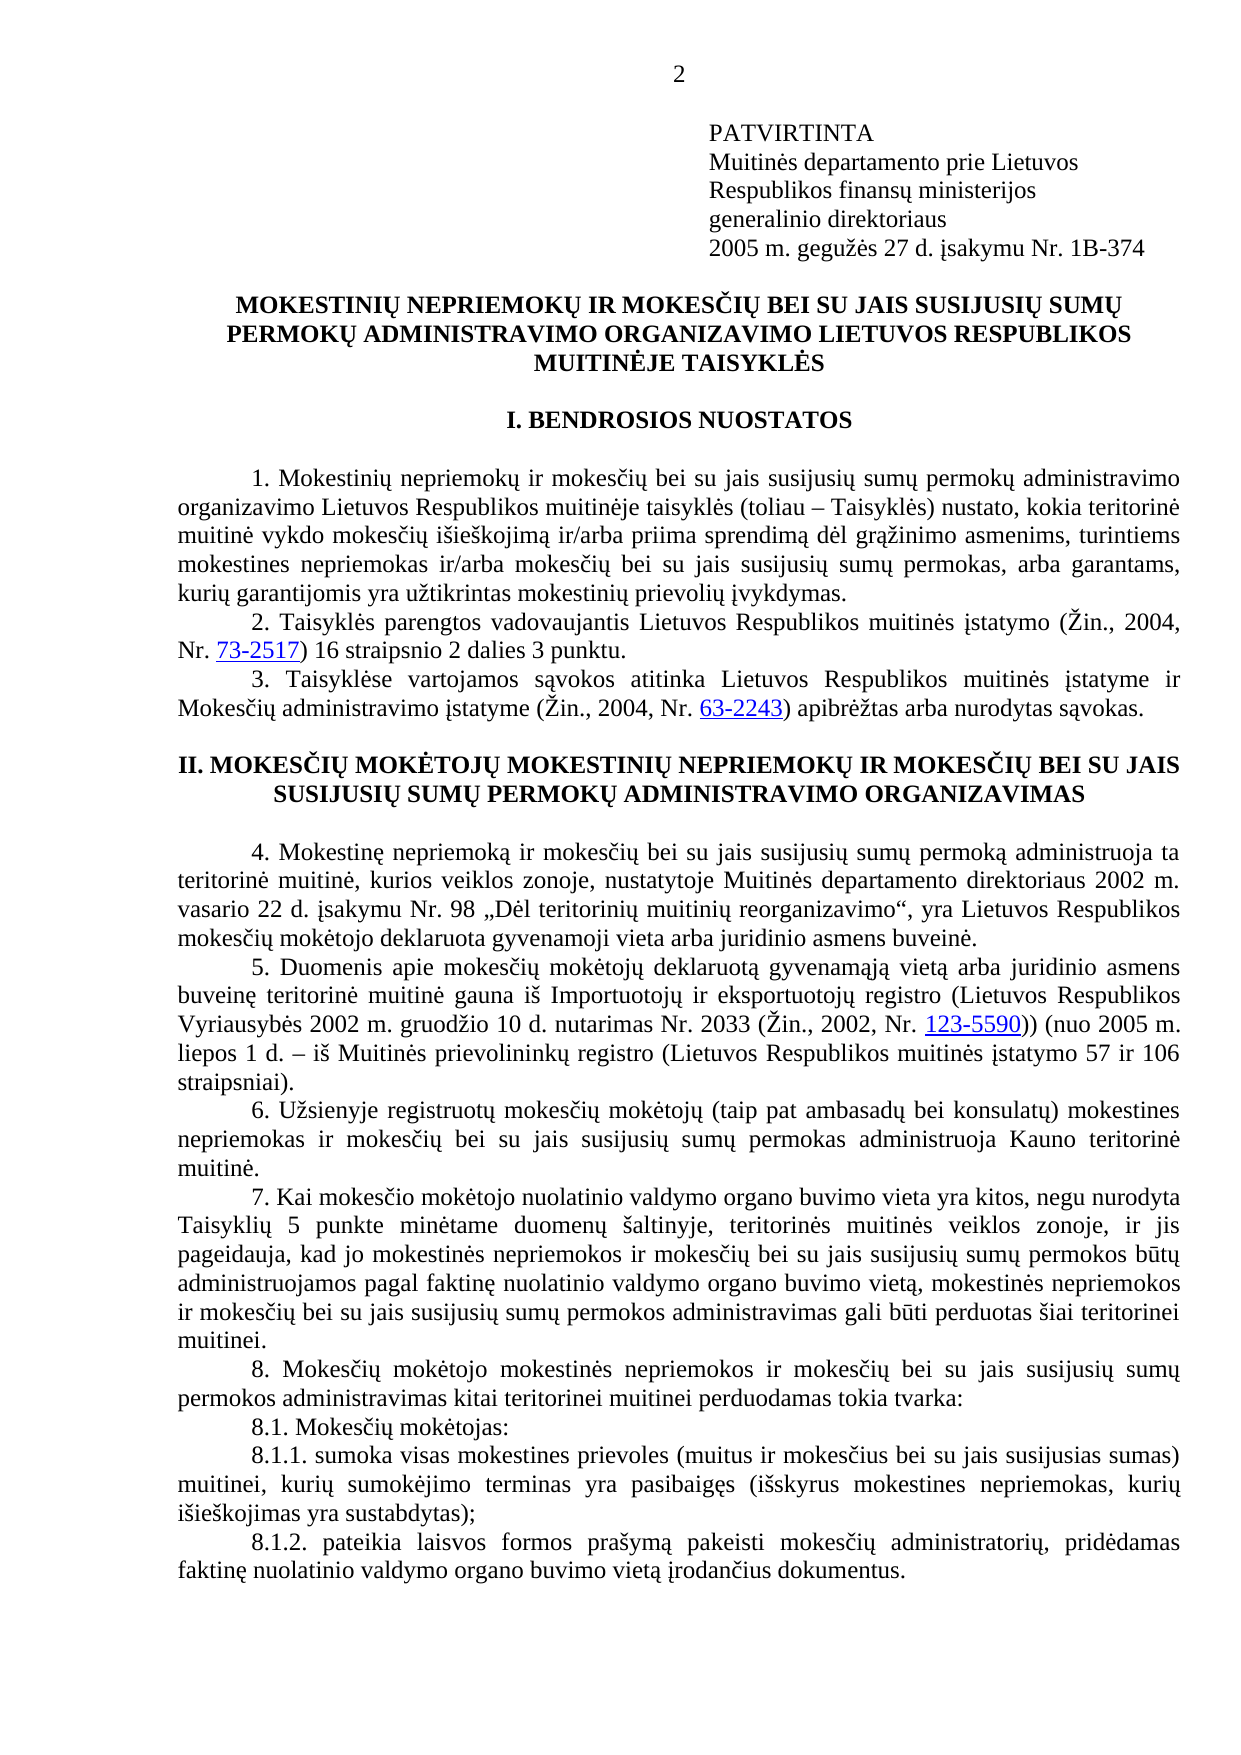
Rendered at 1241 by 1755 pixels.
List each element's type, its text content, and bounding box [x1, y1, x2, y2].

text 2005 m. gegužės 27 d. įsakymu Nr. 1B-374 [177, 233, 1181, 262]
text MOKESTINIŲ NEPRIEMOKŲ IR MOKESČIŲ BEI SU JAIS SUSIJUSIŲ SUMŲ PERMOKŲ ADMINISTRAVIMO ORGANIZAVIMO LIETUVOS RESPUBLIKOS MUITINĖJE TAISYKLĖS [177, 291, 1181, 377]
text 4. Mokestinę nepriemoką ir mokesčių bei su jais susijusių sumų permoką administruoja ta teritorinė muitinė, kurios veiklos zonoje, nustatytoje Muitinės departamento direktoriaus 2002 m. vasario 22 d. įsakymu Nr. 98 „Dėl teritorinių muitinių reorganizavimo“, yra Lietuvos Respublikos mokesčių mokėtojo deklaruota gyvenamoji vieta arba juridinio asmens buveinė. [177, 837, 1181, 952]
text PATVIRTINTA [177, 118, 1181, 147]
text 7. Kai mokesčio mokėtojo nuolatinio valdymo organo buvimo vieta yra kitos, negu nurodyta Taisyklių 5 punkte minėtame duomenų šaltinyje, teritorinės muitinės veiklos zonoje, ir jis pageidauja, kad jo mokestinės nepriemokos ir mokesčių bei su jais susijusių sumų permokos būtų administruojamos pagal faktinę nuolatinio valdymo organo buvimo vietą, mokestinės nepriemokos ir mokesčių bei su jais susijusių sumų permokos administravimas gali būti perduotas šiai teritorinei muitinei. [177, 1182, 1181, 1354]
text 3. Taisyklėse vartojamos sąvokos atitinka Lietuvos Respublikos muitinės įstatyme ir Mokesčių administravimo įstatyme (Žin., 2004, Nr. 63-2243) apibrėžtas arba nurodytas sąvokas. [177, 664, 1181, 722]
text Muitinės departamento prie Lietuvos [177, 147, 1181, 176]
text 8.1.2. pateikia laisvos formos prašymą pakeisti mokesčių administratorių, pridėdamas faktinę nuolatinio valdymo organo buvimo vietą įrodančius dokumentus. [177, 1527, 1181, 1584]
text 1. Mokestinių nepriemokų ir mokesčių bei su jais susijusių sumų permokų administravimo organizavimo Lietuvos Respublikos muitinėje taisyklės (toliau – Taisyklės) nustato, kokia teritorinė muitinė vykdo mokesčių išieškojimą ir/arba priima sprendimą dėl grąžinimo asmenims, turintiems mokestines nepriemokas ir/arba mokesčių bei su jais susijusių sumų permokas, arba garantams, kurių garantijomis yra užtikrintas mokestinių prievolių įvykdymas. [177, 463, 1181, 607]
text 8.1. Mokesčių mokėtojas: [177, 1412, 1181, 1441]
text 5. Duomenis apie mokesčių mokėtojų deklaruotą gyvenamąją vietą arba juridinio asmens buveinę teritorinė muitinė gauna iš Importuotojų ir eksportuotojų registro (Lietuvos Respublikos Vyriausybės 2002 m. gruodžio 10 d. nutarimas Nr. 2033 (Žin., 2002, Nr. 123-5590)) (nuo 2005 m. liepos 1 d. – iš Muitinės prievolininkų registro (Lietuvos Respublikos muitinės įstatymo 57 ir 106 straipsniai). [177, 952, 1181, 1096]
text generalinio direktoriaus [177, 204, 1181, 233]
text I. BENDROSIOS NUOSTATOS [177, 406, 1181, 434]
text 6. Užsienyje registruotų mokesčių mokėtojų (taip pat ambasadų bei konsulatų) mokestines nepriemokas ir mokesčių bei su jais susijusių sumų permokas administruoja Kauno teritorinė muitinė. [177, 1096, 1181, 1182]
text 8.1.1. sumoka visas mokestines prievoles (muitus ir mokesčius bei su jais susijusias sumas) muitinei, kurių sumokėjimo terminas yra pasibaigęs (išskyrus mokestines nepriemokas, kurių išieškojimas yra sustabdytas); [177, 1441, 1181, 1527]
text Respublikos finansų ministerijos [177, 176, 1181, 204]
text II. MOKESČIŲ MOKĖTOJŲ MOKESTINIŲ NEPRIEMOKŲ IR MOKESČIŲ BEI SU JAIS SUSIJUSIŲ SUMŲ PERMOKŲ ADMINISTRAVIMO ORGANIZAVIMAS [177, 751, 1181, 808]
text 2. Taisyklės parengtos vadovaujantis Lietuvos Respublikos muitinės įstatymo (Žin., 2004, Nr. 73-2517) 16 straipsnio 2 dalies 3 punktu. [177, 607, 1181, 664]
text 8. Mokesčių mokėtojo mokestinės nepriemokos ir mokesčių bei su jais susijusių sumų permokos administravimas kitai teritorinei muitinei perduodamas tokia tvarka: [177, 1354, 1181, 1412]
